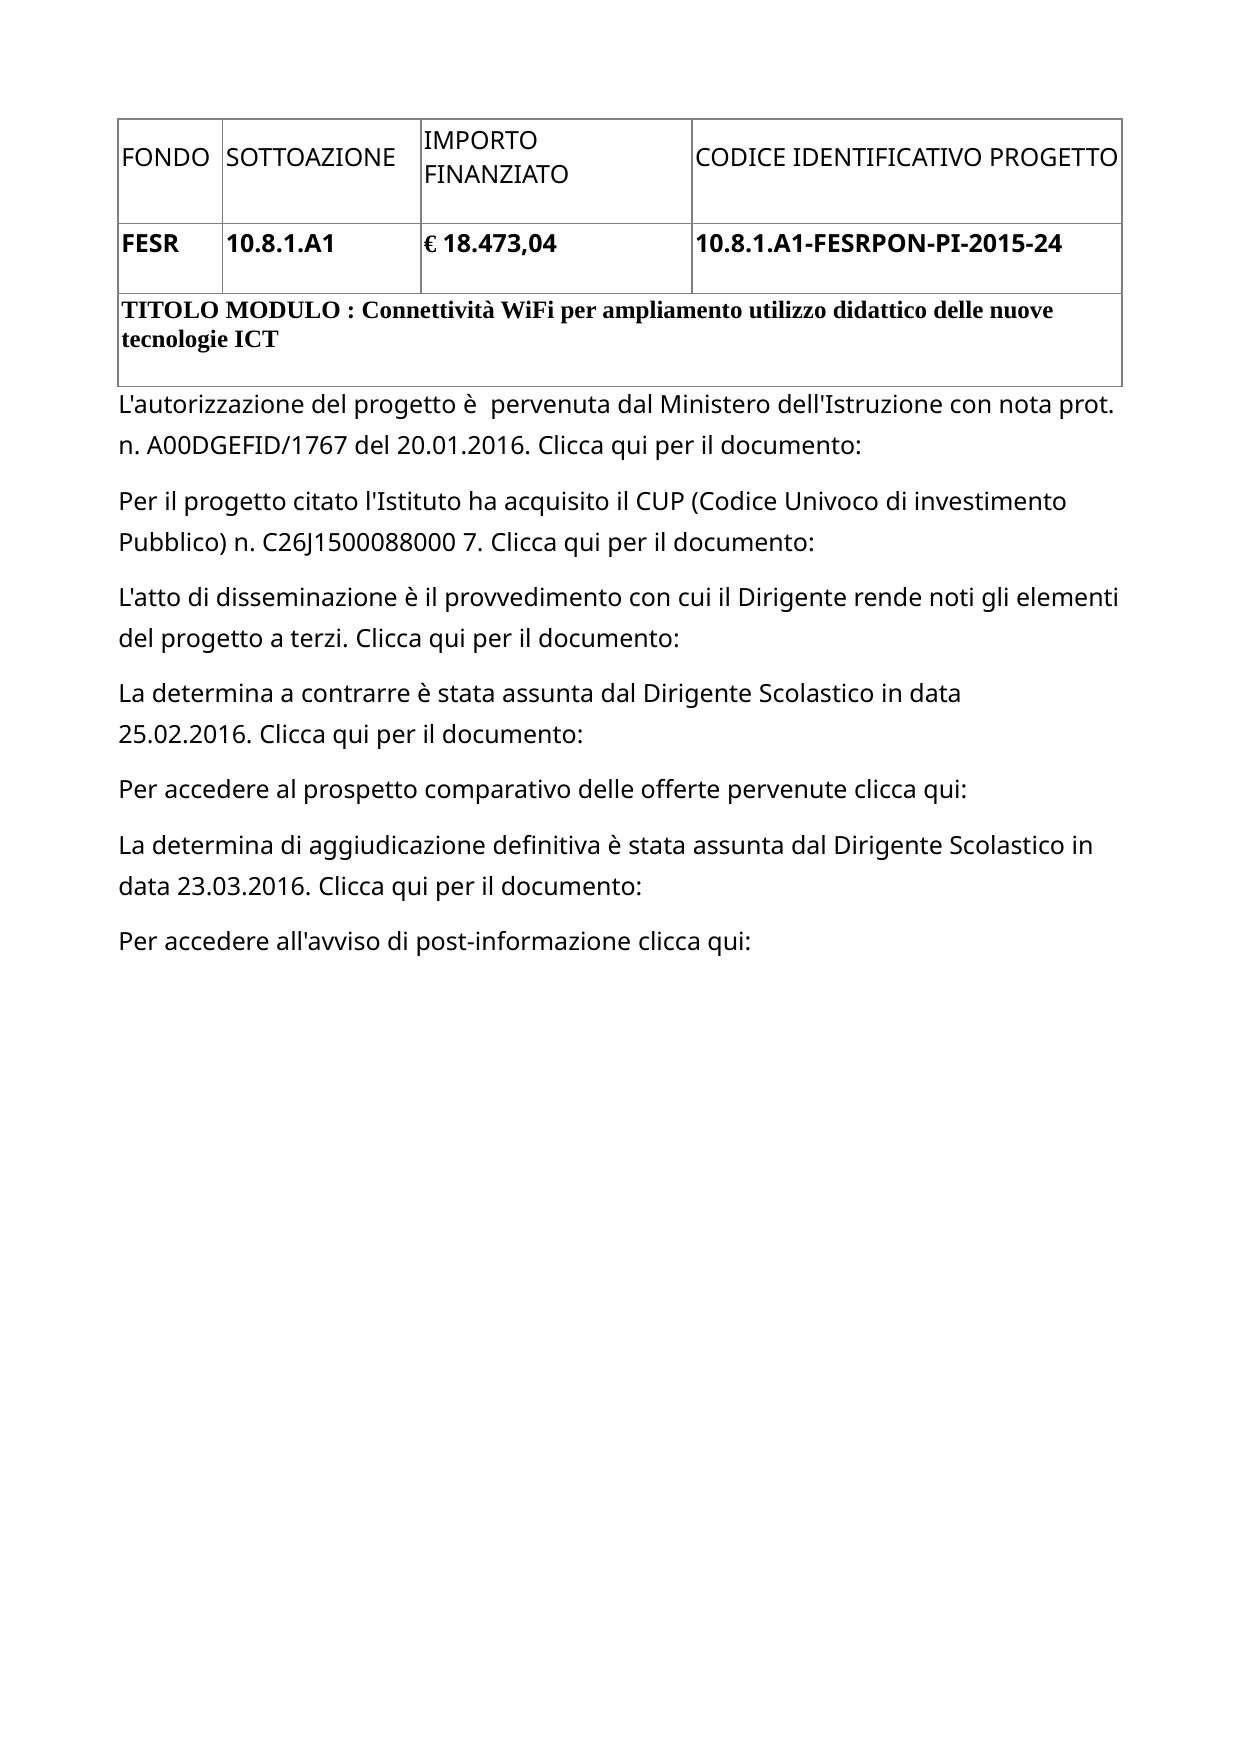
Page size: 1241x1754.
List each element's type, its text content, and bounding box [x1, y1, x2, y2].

text Per il progetto citato l'Istituto ha acquisito il CUP (Codice Univoco di investimento Pubblico) n. C26J1500088000 7. Clicca qui per il documento: [118, 483, 1122, 558]
table_cell € 18.473,04 [422, 224, 691, 293]
table_header IMPORTO FINANZIATO [422, 120, 691, 223]
text L'autorizzazione del progetto è pervenuta dal Ministero dell'Istruzione con nota prot. n. A00DGEFID/1767 del 20.01.2016. Clicca qui per il documento: [118, 387, 1122, 462]
table_cell 10.8.1.A1 [223, 224, 420, 293]
table_cell FESR [119, 224, 222, 293]
table_header SOTTOAZIONE [223, 120, 420, 223]
table_cell TITOLO MODULO : Connettività WiFi per ampliamento utilizzo didattico delle nuove tecnologie ICT [119, 294, 1121, 386]
table_cell 10.8.1.A1-FESRPON-PI-2015-24 [693, 224, 1121, 293]
text Per accedere all'avviso di post-informazione clicca qui: [118, 924, 1122, 958]
table_header FONDO [119, 120, 222, 223]
text La determina a contrarre è stata assunta dal Dirigente Scolastico in data 25.02.2016. Clicca qui per il documento: [118, 676, 1122, 751]
text Per accedere al prospetto comparativo delle offerte pervenute clicca qui: [118, 772, 1122, 806]
text La determina di aggiudicazione definitiva è stata assunta dal Dirigente Scolastico in data 23.03.2016. Clicca qui per il documento: [118, 827, 1122, 902]
text L'atto di disseminazione è il provvedimento con cui il Dirigente rende noti gli elementi del progetto a terzi. Clicca qui per il documento: [118, 579, 1122, 654]
table_header CODICE IDENTIFICATIVO PROGETTO [693, 120, 1121, 223]
